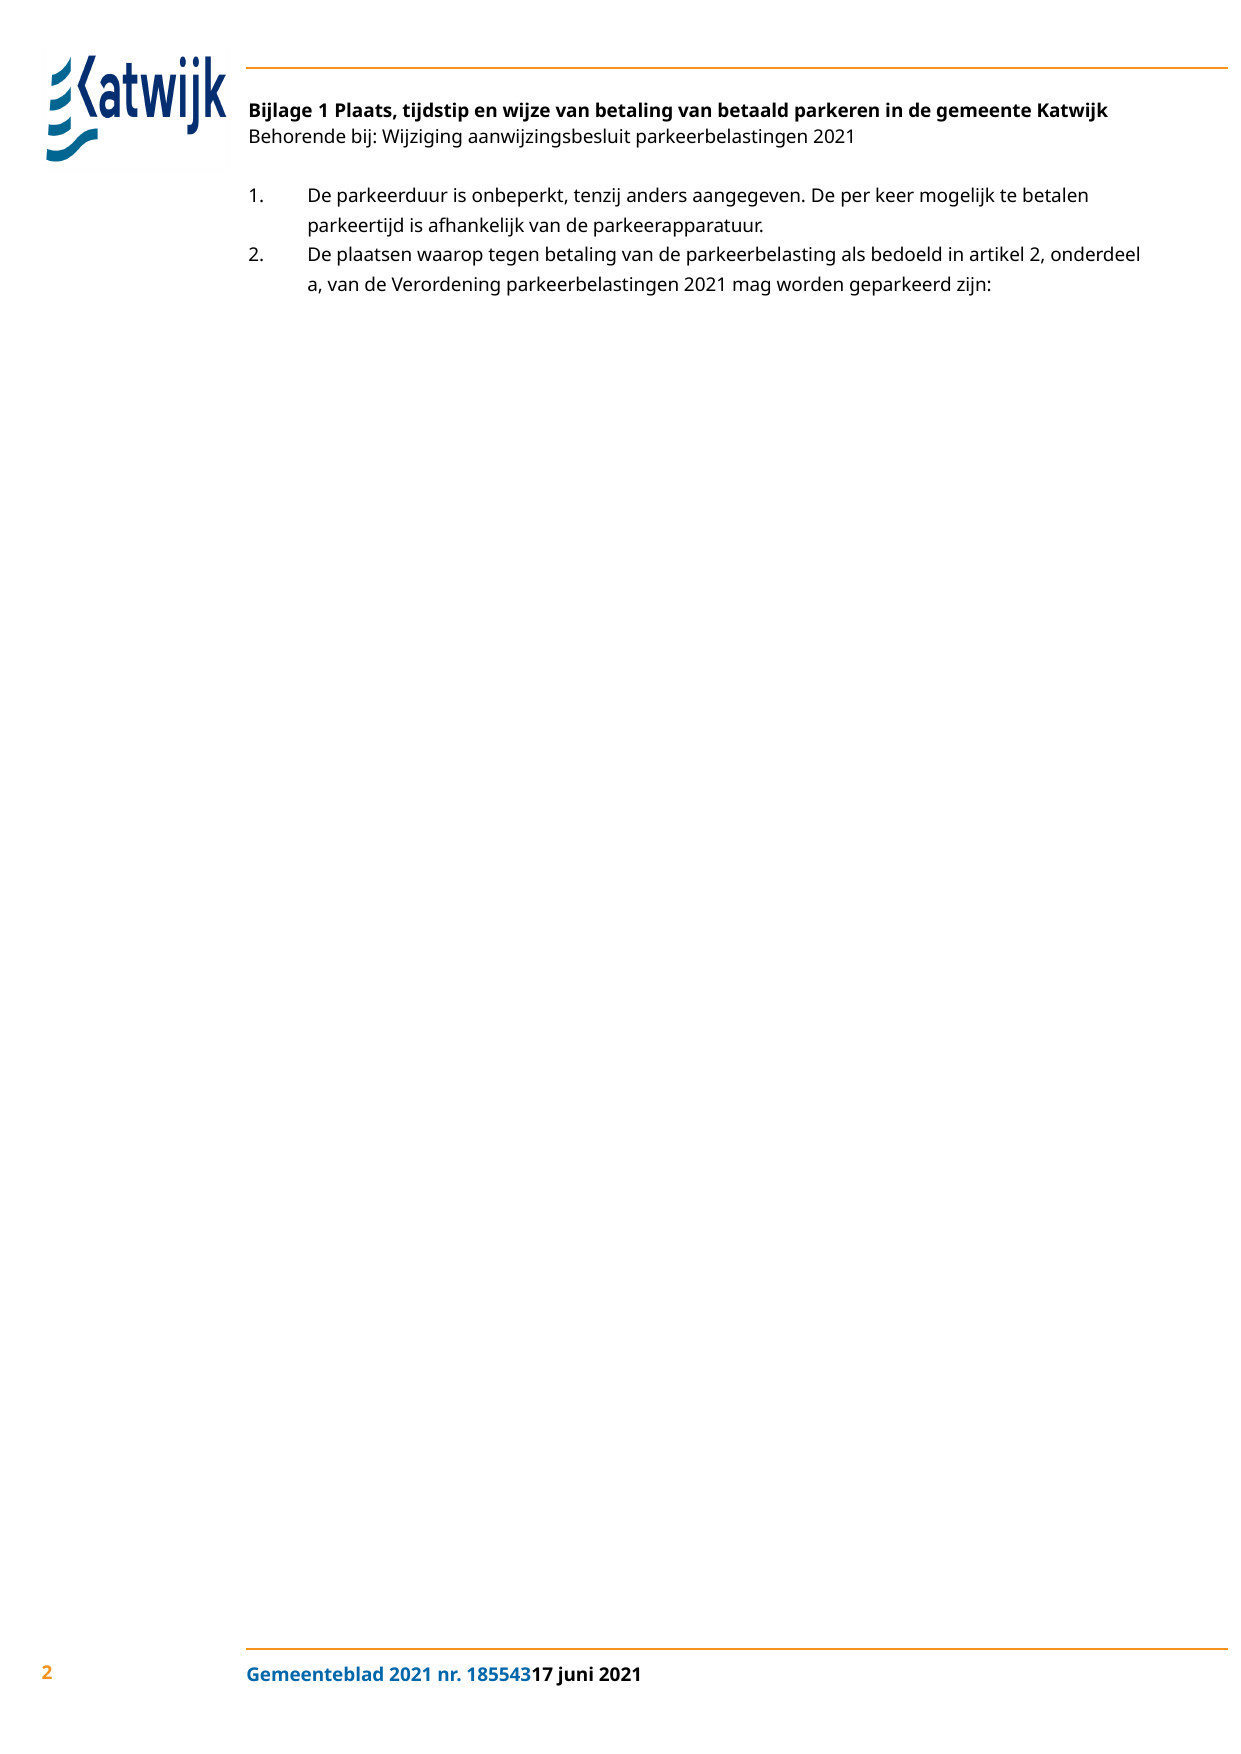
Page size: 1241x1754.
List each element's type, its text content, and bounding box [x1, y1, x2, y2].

text Behorende bij: Wijziging aanwijzingsbesluit parkeerbelastingen 2021 [248, 123, 1152, 149]
text Bijlage 1 Plaats, tijdstip en wijze van betaling van betaald parkeren in de gemeente Katwijk [248, 95, 1152, 123]
picture [41, 47, 231, 172]
list De parkeerduur is onbeperkt, tenzij anders aangegeven. De per keer mogelijk te betalen parkeertijd is afhankelijk van de parkeerapparatuur. [248, 182, 1152, 238]
list De plaatsen waarop tegen betaling van de parkeerbelasting als bedoeld in artikel 2, onderdeel a, van de Verordening parkeerbelastingen 2021 mag worden geparkeerd zijn: [248, 242, 1152, 297]
